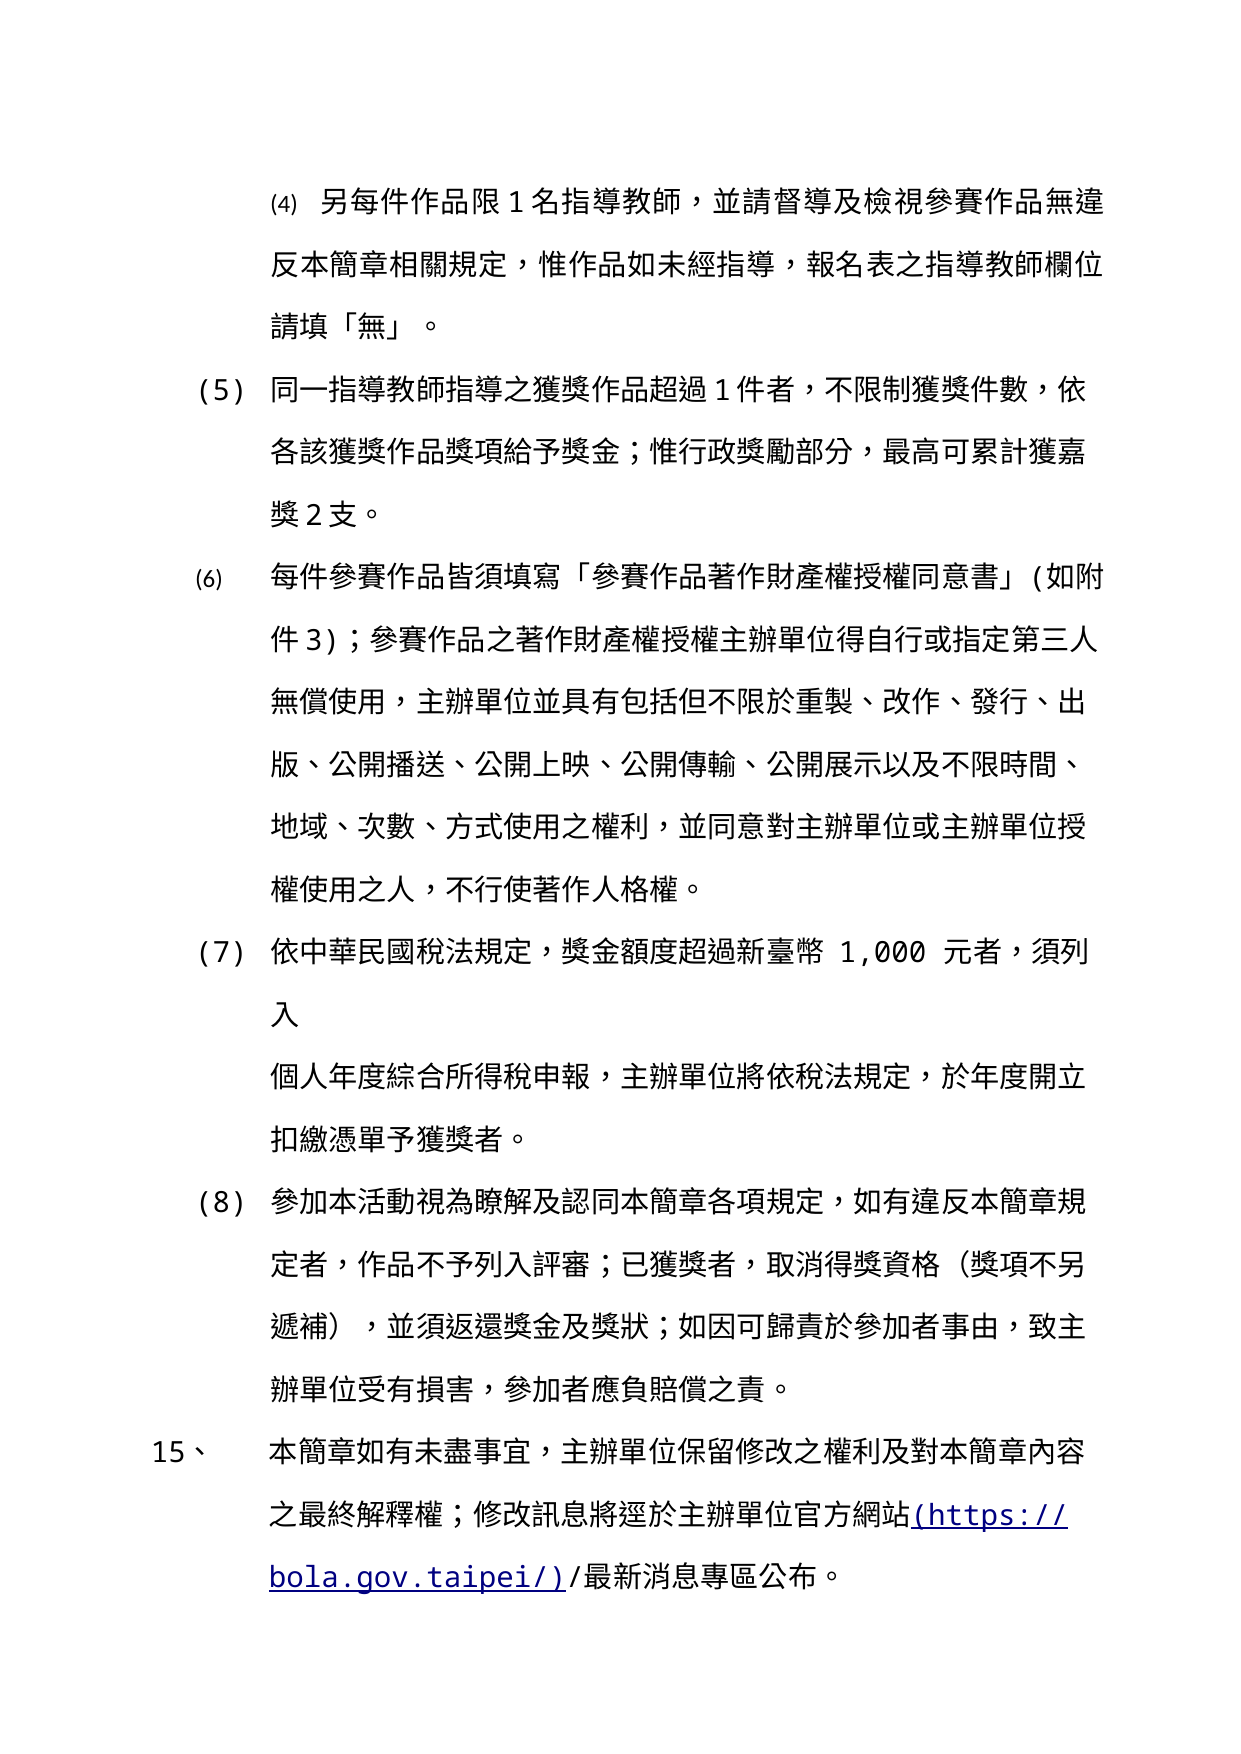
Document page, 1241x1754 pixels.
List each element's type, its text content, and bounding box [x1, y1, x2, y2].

text 個人年度綜合所得稅申報，主辦單位將依稅法規定，於年度開立扣繳憑單予獲獎者。 [270, 1033, 1104, 1158]
list 每件參賽作品皆須填寫「參賽作品著作財產權授權同意書」(如附件3)；參賽作品之著作財產權授權主辦單位得自行或指定第三人無償使用，主辦單位並具有包括但不限於重製、改作、發行、出版、公開播送、公開上映、公開傳輸、公開展示以及不限時間、地域、次數、方式使用之權利，並同意對主辦單位或主辦單位授權使用之人，不行使著作人格權。 [195, 533, 1104, 908]
list 另每件作品限1名指導教師，並請督導及檢視參賽作品無違反本簡章相關規定，惟作品如未經指導，報名表之指導教師欄位請填「無」。 [270, 158, 1104, 346]
list 同一指導教師指導之獲獎作品超過1件者，不限制獲獎件數，依各該獲獎作品獎項給予獎金；惟行政獎勵部分，最高可累計獲嘉獎2支。 [195, 346, 1104, 533]
list 本簡章如有未盡事宜，主辦單位保留修改之權利及對本簡章內容之最終解釋權；修改訊息將逕於主辦單位官方網站(https://bola.gov.taipei/)/最新消息專區公布。 [151, 1408, 1104, 1596]
list 依中華民國稅法規定，獎金額度超過新臺幣 1,000 元者，須列入 [195, 908, 1104, 1033]
list 參加本活動視為瞭解及認同本簡章各項規定，如有違反本簡章規定者，作品不予列入評審；已獲獎者，取消得獎資格（獎項不另遞補），並須返還獎金及獎狀；如因可歸責於參加者事由，致主辦單位受有損害，參加者應負賠償之責。 [195, 1158, 1104, 1408]
